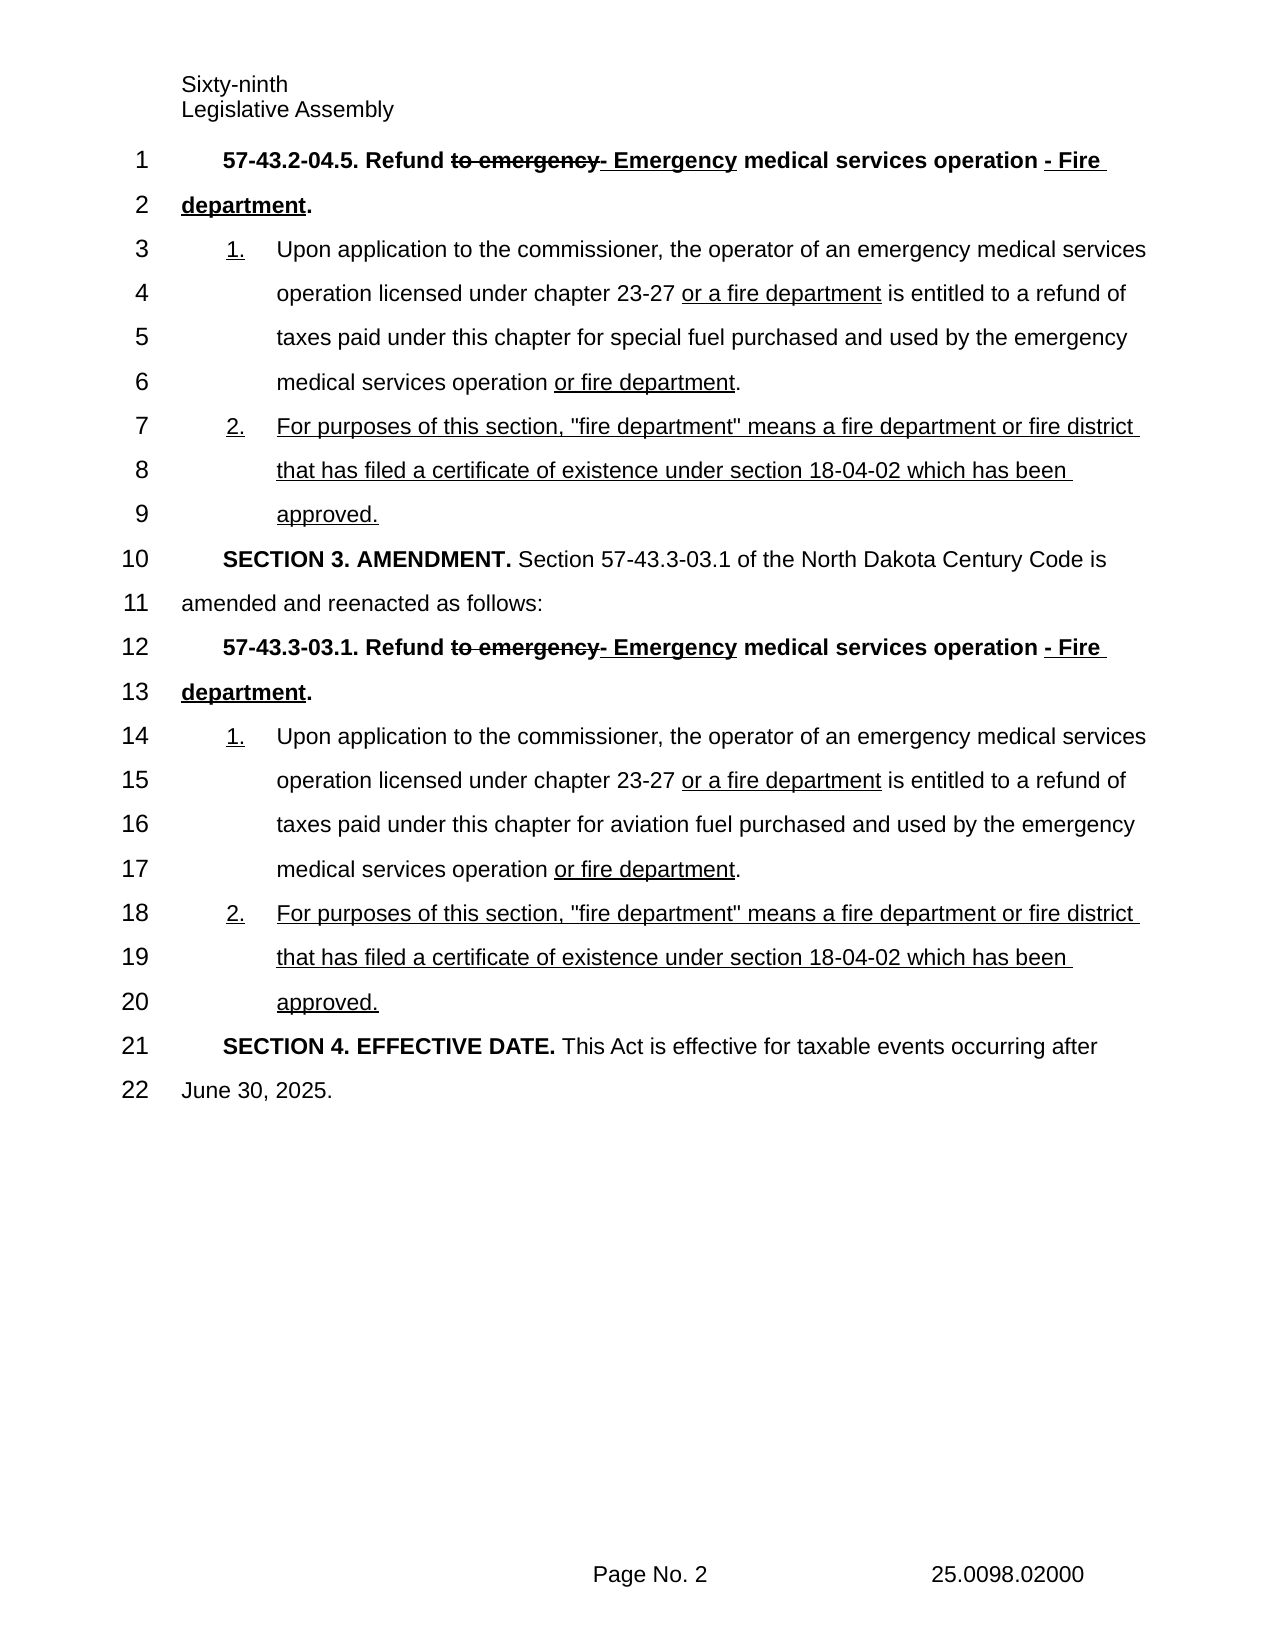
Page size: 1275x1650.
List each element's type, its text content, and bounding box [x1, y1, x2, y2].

text 1. Upon application to the commissioner, the operator of an emergency medical services operation licensed under chapter 23‑27 or a fire department is entitled to a refund of taxes paid under this chapter for aviation fuel purchased and used by the emergency medical services operation or fire department. [181, 709, 1154, 886]
text SECTION 3. AMENDMENT. Section 57‑43.3‑03.1 of the North Dakota Century Code is amended and reenacted as follows: [181, 532, 1154, 620]
text SECTION 4. EFFECTIVE DATE. This Act is effective for taxable events occurring after June 30, 2025. [181, 1019, 1154, 1107]
text 2. For purposes of this section, "fire department" means a fire department or fire district that has filed a certificate of existence under section 18‑04‑02 which has been approved. [181, 886, 1154, 1019]
text 2. For purposes of this section, "fire department" means a fire department or fire district that has filed a certificate of existence under section 18‑04‑02 which has been approved. [181, 399, 1154, 532]
subtitle 57‑43.3‑03.1. Refund to emergency- Emergency medical services operation - Fire department. [181, 620, 1154, 709]
subtitle 57‑43.2‑04.5. Refund to emergency- Emergency medical services operation - Fire department. [181, 133, 1154, 222]
text 1. Upon application to the commissioner, the operator of an emergency medical services operation licensed under chapter 23‑27 or a fire department is entitled to a refund of taxes paid under this chapter for special fuel purchased and used by the emergency medical services operation or fire department. [181, 222, 1154, 399]
